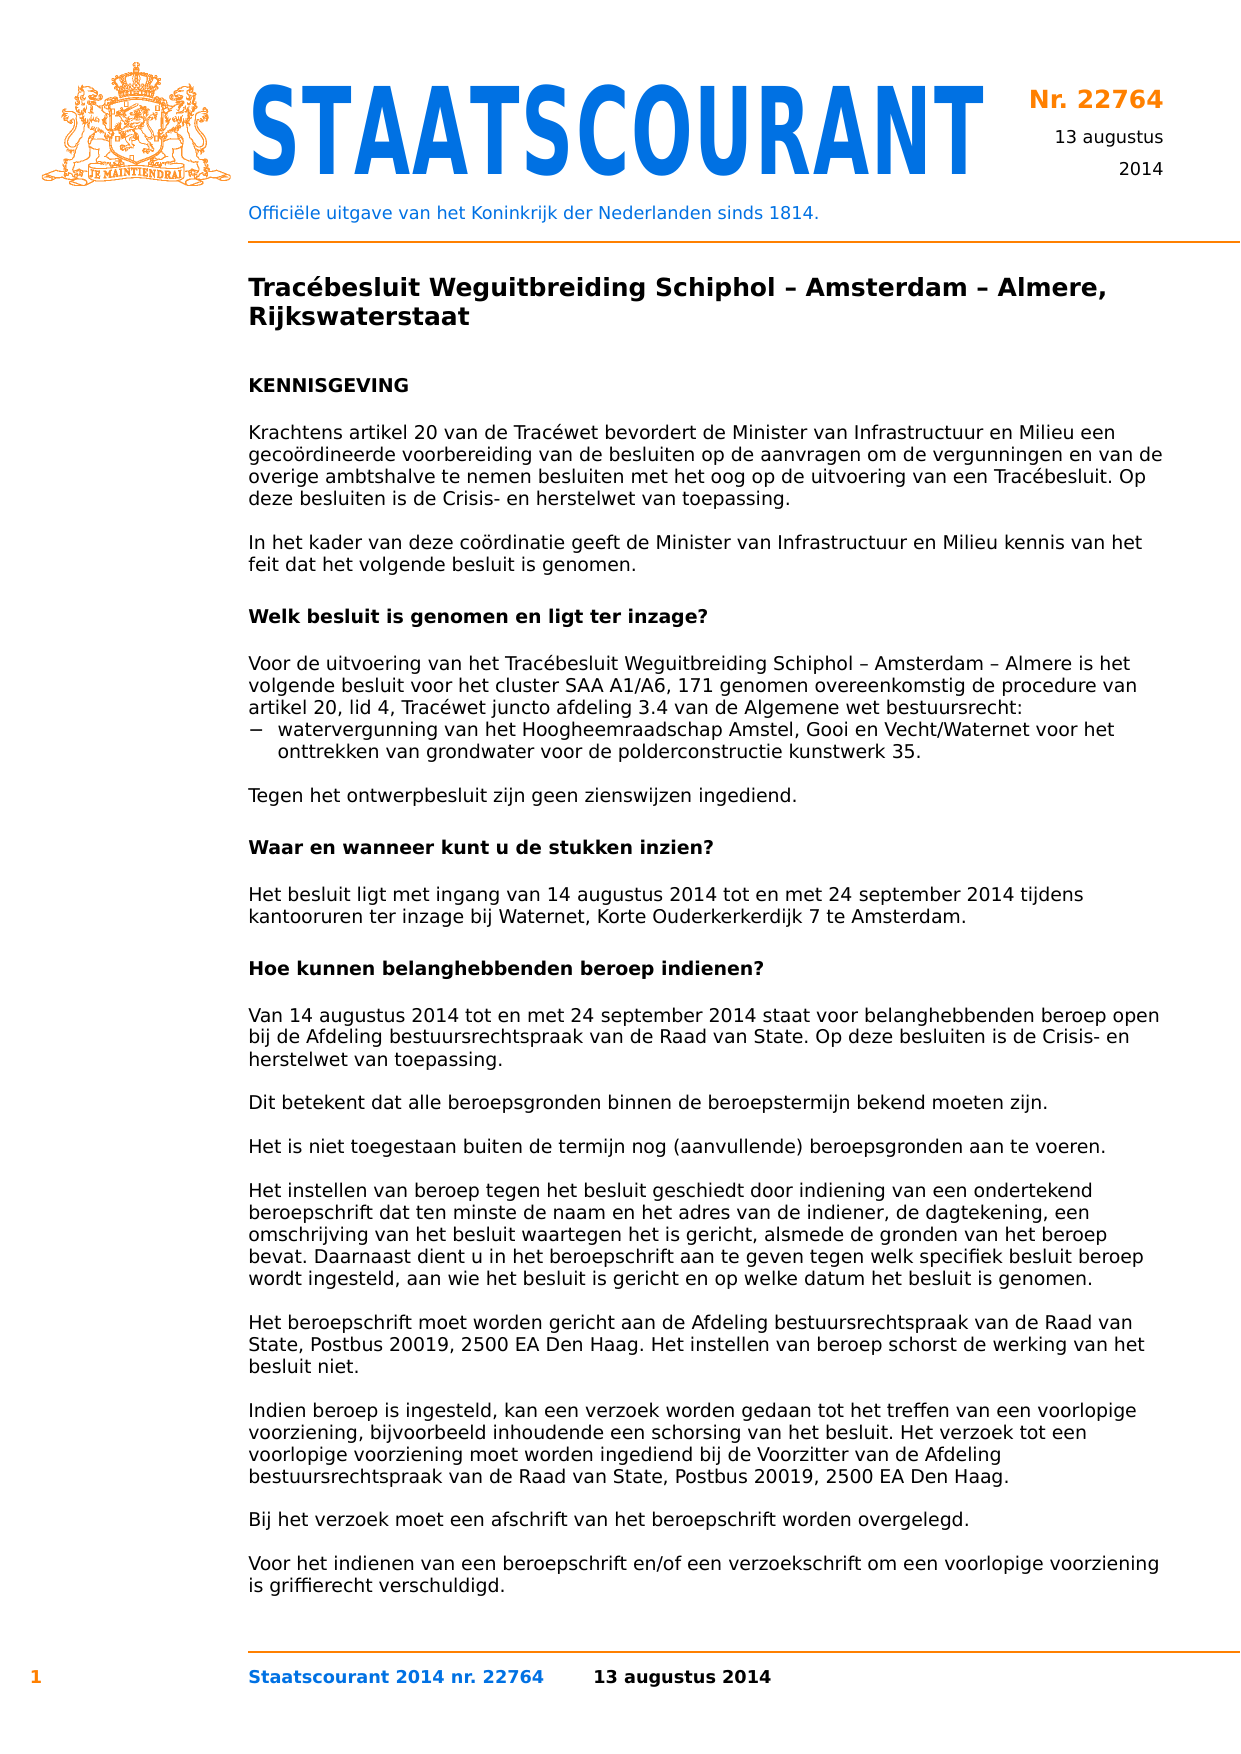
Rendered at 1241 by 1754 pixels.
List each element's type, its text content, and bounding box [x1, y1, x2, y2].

text − watervergunning van het Hoogheemraadschap Amstel, Gooi en Vecht/Waternet voor het onttrekken van grondwater voor de polderconstructie kunstwerk 35. [248, 719, 1163, 763]
table_header Nr. 22764 [998, 62, 1240, 121]
table_cell 2014 [998, 153, 1240, 203]
text Indien beroep is ingesteld, kan een verzoek worden gedaan tot het treffen van een voorlopige voorziening, bijvoorbeeld inhoudende een schorsing van het besluit. Het verzoek tot een voorlopige voorziening moet worden ingediend bij de Voorzitter van de Afdeling bestuursrechtspraak van de Raad van State, Postbus 20019, 2500 EA Den Haag. [248, 1399, 1163, 1487]
subtitle Waar en wanneer kunt u de stukken inzien? [248, 837, 1163, 858]
text Dit betekent dat alle beroepsgronden binnen de beroepstermijn bekend moeten zijn. [248, 1092, 1163, 1114]
table_header [25, 62, 248, 241]
text Het instellen van beroep tegen het besluit geschiedt door indiening van een ondertekend beroepschrift dat ten minste de naam en het adres van de indiener, de dagtekening, een omschrijving van het besluit waartegen het is gericht, alsmede de gronden van het beroep bevat. Daarnaast dient u in het beroepschrift aan te geven tegen welk specifiek besluit beroep wordt ingesteld, aan wie het besluit is gericht en op welke datum het besluit is genomen. [248, 1180, 1163, 1290]
text Krachtens artikel 20 van de Tracéwet bevordert de Minister van Infrastructuur en Milieu een gecoördineerde voorbereiding van de besluiten op de aanvragen om de vergunningen en van de overige ambtshalve te nemen besluiten met het oog op de uitvoering van een Tracébesluit. Op deze besluiten is de Crisis- en herstelwet van toepassing. [248, 422, 1163, 510]
subtitle KENNISGEVING [248, 375, 1163, 397]
table_header STAATSCOURANT [248, 62, 998, 203]
text Tegen het ontwerpbesluit zijn geen zienswijzen ingediend. [248, 784, 1163, 807]
subtitle Tracébesluit Weguitbreiding Schiphol – Amsterdam – Almere, Rijkswaterstaat [248, 273, 1163, 331]
text Het besluit ligt met ingang van 14 augustus 2014 tot en met 24 september 2014 tijdens kantooruren ter inzage bij Waternet, Korte Ouderkerkerdijk 7 te Amsterdam. [248, 883, 1163, 927]
text Van 14 augustus 2014 tot en met 24 september 2014 staat voor belanghebbenden beroep open bij de Afdeling bestuursrechtspraak van de Raad van State. Op deze besluiten is de Crisis- en herstelwet van toepassing. [248, 1004, 1163, 1070]
text Het is niet toegestaan buiten de termijn nog (aanvullende) beroepsgronden aan te voeren. [248, 1136, 1163, 1158]
table_cell Officiële uitgave van het Koninkrijk der Nederlanden sinds 1814. [248, 203, 1240, 241]
subtitle Hoe kunnen belanghebbenden beroep indienen? [248, 957, 1163, 979]
table_cell 13 augustus [998, 121, 1240, 153]
text Voor het indienen van een beroepschrift en/of een verzoekschrift om een voorlopige voorziening is griffierecht verschuldigd. [248, 1553, 1163, 1597]
picture [41, 62, 231, 186]
subtitle Welk besluit is genomen en ligt ter inzage? [248, 606, 1163, 628]
text Bij het verzoek moet een afschrift van het beroepschrift worden overgelegd. [248, 1509, 1163, 1531]
text Het beroepschrift moet worden gericht aan de Afdeling bestuursrechtspraak van de Raad van State, Postbus 20019, 2500 EA Den Haag. Het instellen van beroep schorst de werking van het besluit niet. [248, 1312, 1163, 1378]
text In het kader van deze coördinatie geeft de Minister van Infrastructuur en Milieu kennis van het feit dat het volgende besluit is genomen. [248, 532, 1163, 576]
text Voor de uitvoering van het Tracébesluit Weguitbreiding Schiphol – Amsterdam – Almere is het volgende besluit voor het cluster SAA A1/A6, 171 genomen overeenkomstig de procedure van artikel 20, lid 4, Tracéwet juncto afdeling 3.4 van de Algemene wet bestuursrecht: [248, 653, 1163, 719]
